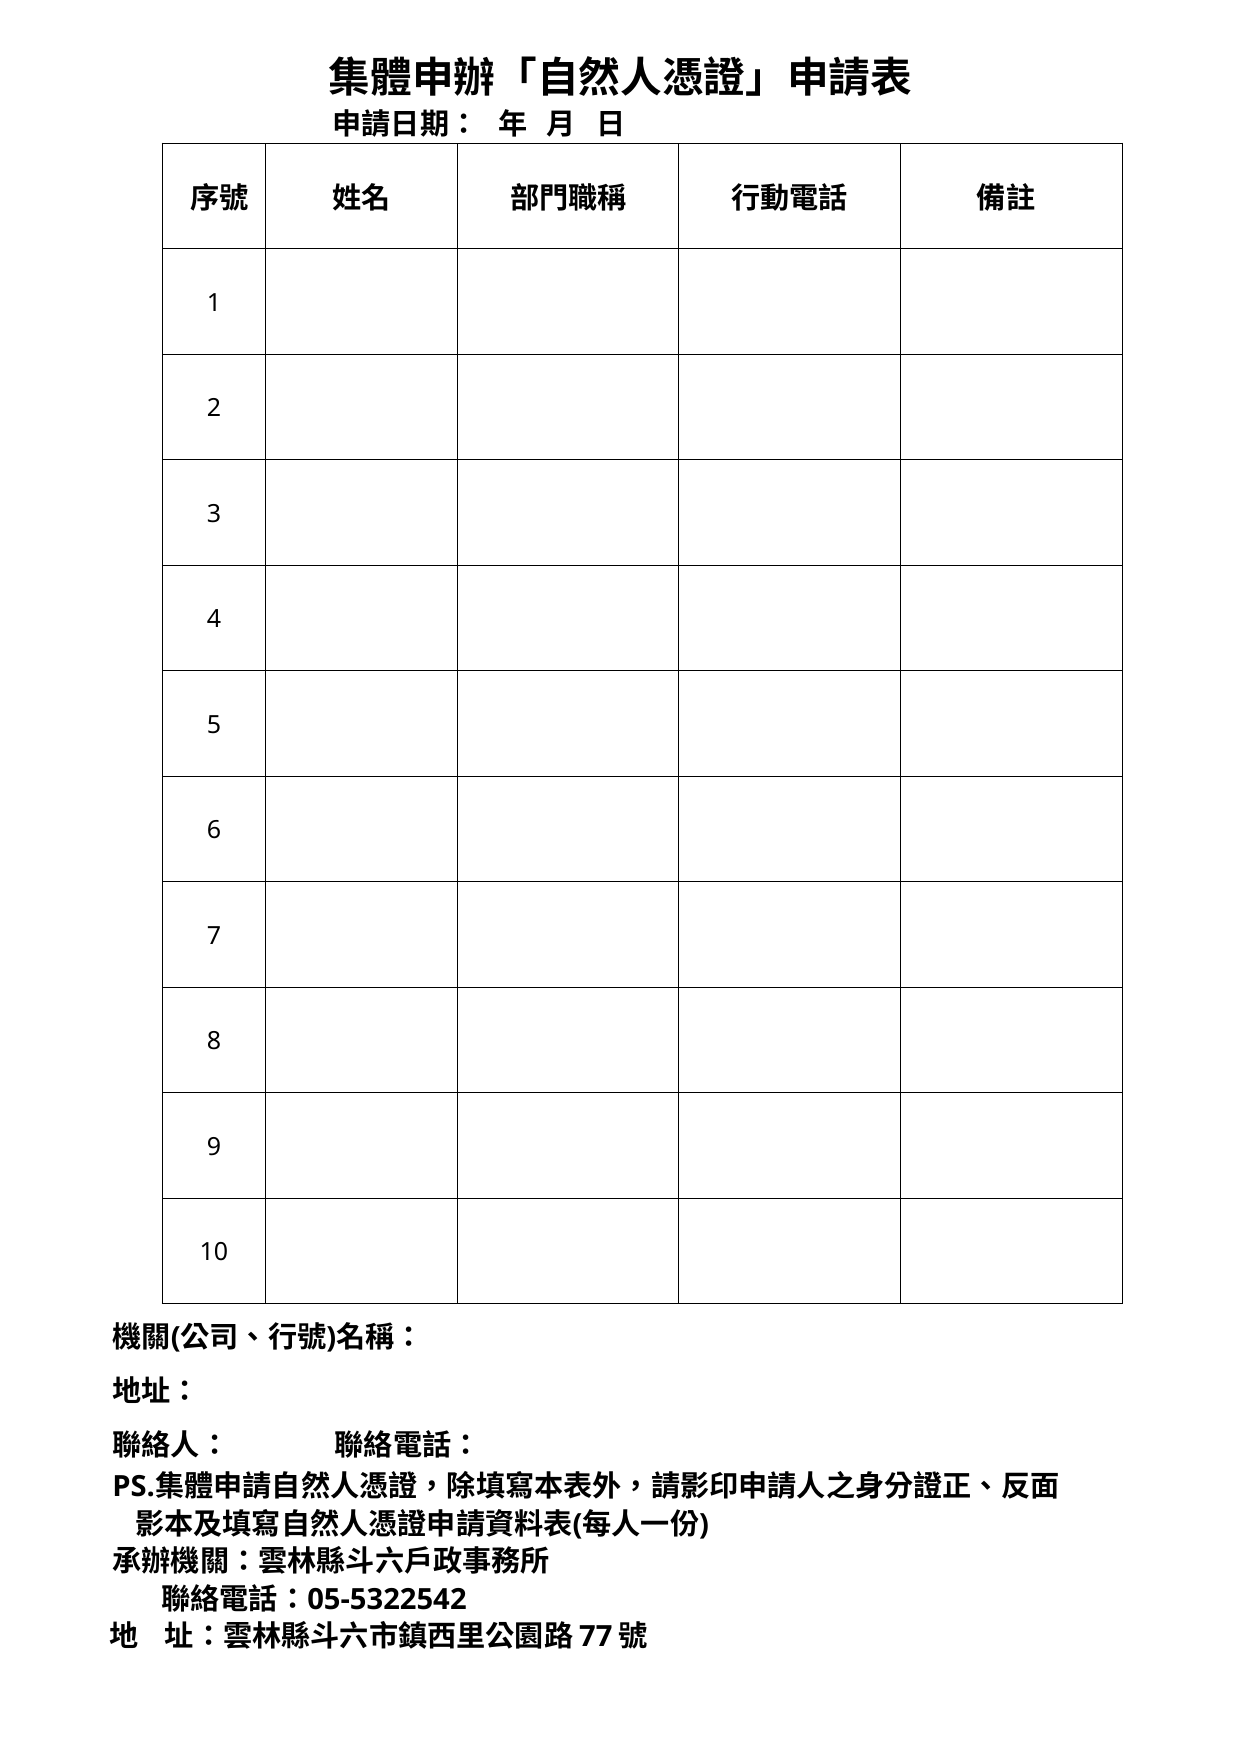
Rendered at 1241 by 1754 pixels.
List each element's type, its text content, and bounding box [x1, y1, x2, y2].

table_header 姓名 [266, 144, 457, 248]
table_cell [266, 1199, 457, 1303]
table_cell [458, 566, 678, 670]
table_cell [458, 988, 678, 1092]
table_cell 10 [163, 1199, 265, 1303]
table_cell [901, 671, 1122, 776]
table_header 備註 [901, 144, 1122, 248]
table_cell [901, 988, 1122, 1092]
text 機關(公司、行號)名稱： [59, 1304, 1181, 1358]
table_cell [901, 882, 1122, 987]
table_cell [901, 1199, 1122, 1303]
text 集體申辦「自然人憑證」申請表 [59, 59, 1181, 101]
table_cell [679, 460, 900, 564]
table_cell [266, 777, 457, 881]
table_cell 4 [163, 566, 265, 670]
table_cell [679, 1199, 900, 1303]
table_cell 5 [163, 671, 265, 776]
table_cell [679, 988, 900, 1092]
table_cell [679, 249, 900, 353]
table_cell [266, 460, 457, 564]
text 聯絡人： 聯絡電話： [59, 1412, 1181, 1467]
table_cell [266, 1093, 457, 1198]
table_cell [458, 355, 678, 459]
table_cell [266, 988, 457, 1092]
table_cell [458, 882, 678, 987]
table_cell [266, 566, 457, 670]
table_header 序號 [163, 144, 265, 248]
table_cell 7 [163, 882, 265, 987]
table_cell 3 [163, 460, 265, 564]
table_cell [901, 777, 1122, 881]
table_cell [458, 460, 678, 564]
table_cell 9 [163, 1093, 265, 1198]
text 地址： [59, 1358, 1181, 1412]
table_cell 6 [163, 777, 265, 881]
table_cell [679, 566, 900, 670]
table_cell [901, 566, 1122, 670]
text 承辦機關：雲林縣斗六戶政事務所 [59, 1542, 1181, 1579]
table_cell [901, 249, 1122, 353]
text PS.集體申請自然人憑證，除填寫本表外，請影印申請人之身分證正、反面 [59, 1467, 1181, 1504]
table_cell [266, 882, 457, 987]
table_cell 2 [163, 355, 265, 459]
table_header 部門職稱 [458, 144, 678, 248]
text 地 址：雲林縣斗六市鎮西里公園路77號 [59, 1617, 1181, 1654]
text 聯絡電話：05-5322542 [59, 1579, 1181, 1617]
text 影本及填寫自然人憑證申請資料表(每人一份) [59, 1504, 1181, 1542]
table_cell [679, 1093, 900, 1198]
table_cell [458, 777, 678, 881]
table_cell [458, 1199, 678, 1303]
table_cell [901, 460, 1122, 564]
table_cell 8 [163, 988, 265, 1092]
text 申請日期： 年 月 日 [59, 101, 1181, 142]
table_cell 1 [163, 249, 265, 353]
table_header 行動電話 [679, 144, 900, 248]
table_cell [901, 1093, 1122, 1198]
table_cell [266, 355, 457, 459]
table_cell [266, 249, 457, 353]
table_cell [679, 882, 900, 987]
table_cell [458, 1093, 678, 1198]
table_cell [901, 355, 1122, 459]
table_cell [679, 355, 900, 459]
table_cell [266, 671, 457, 776]
table_cell [679, 671, 900, 776]
table_cell [679, 777, 900, 881]
table_cell [458, 249, 678, 353]
table_cell [458, 671, 678, 776]
